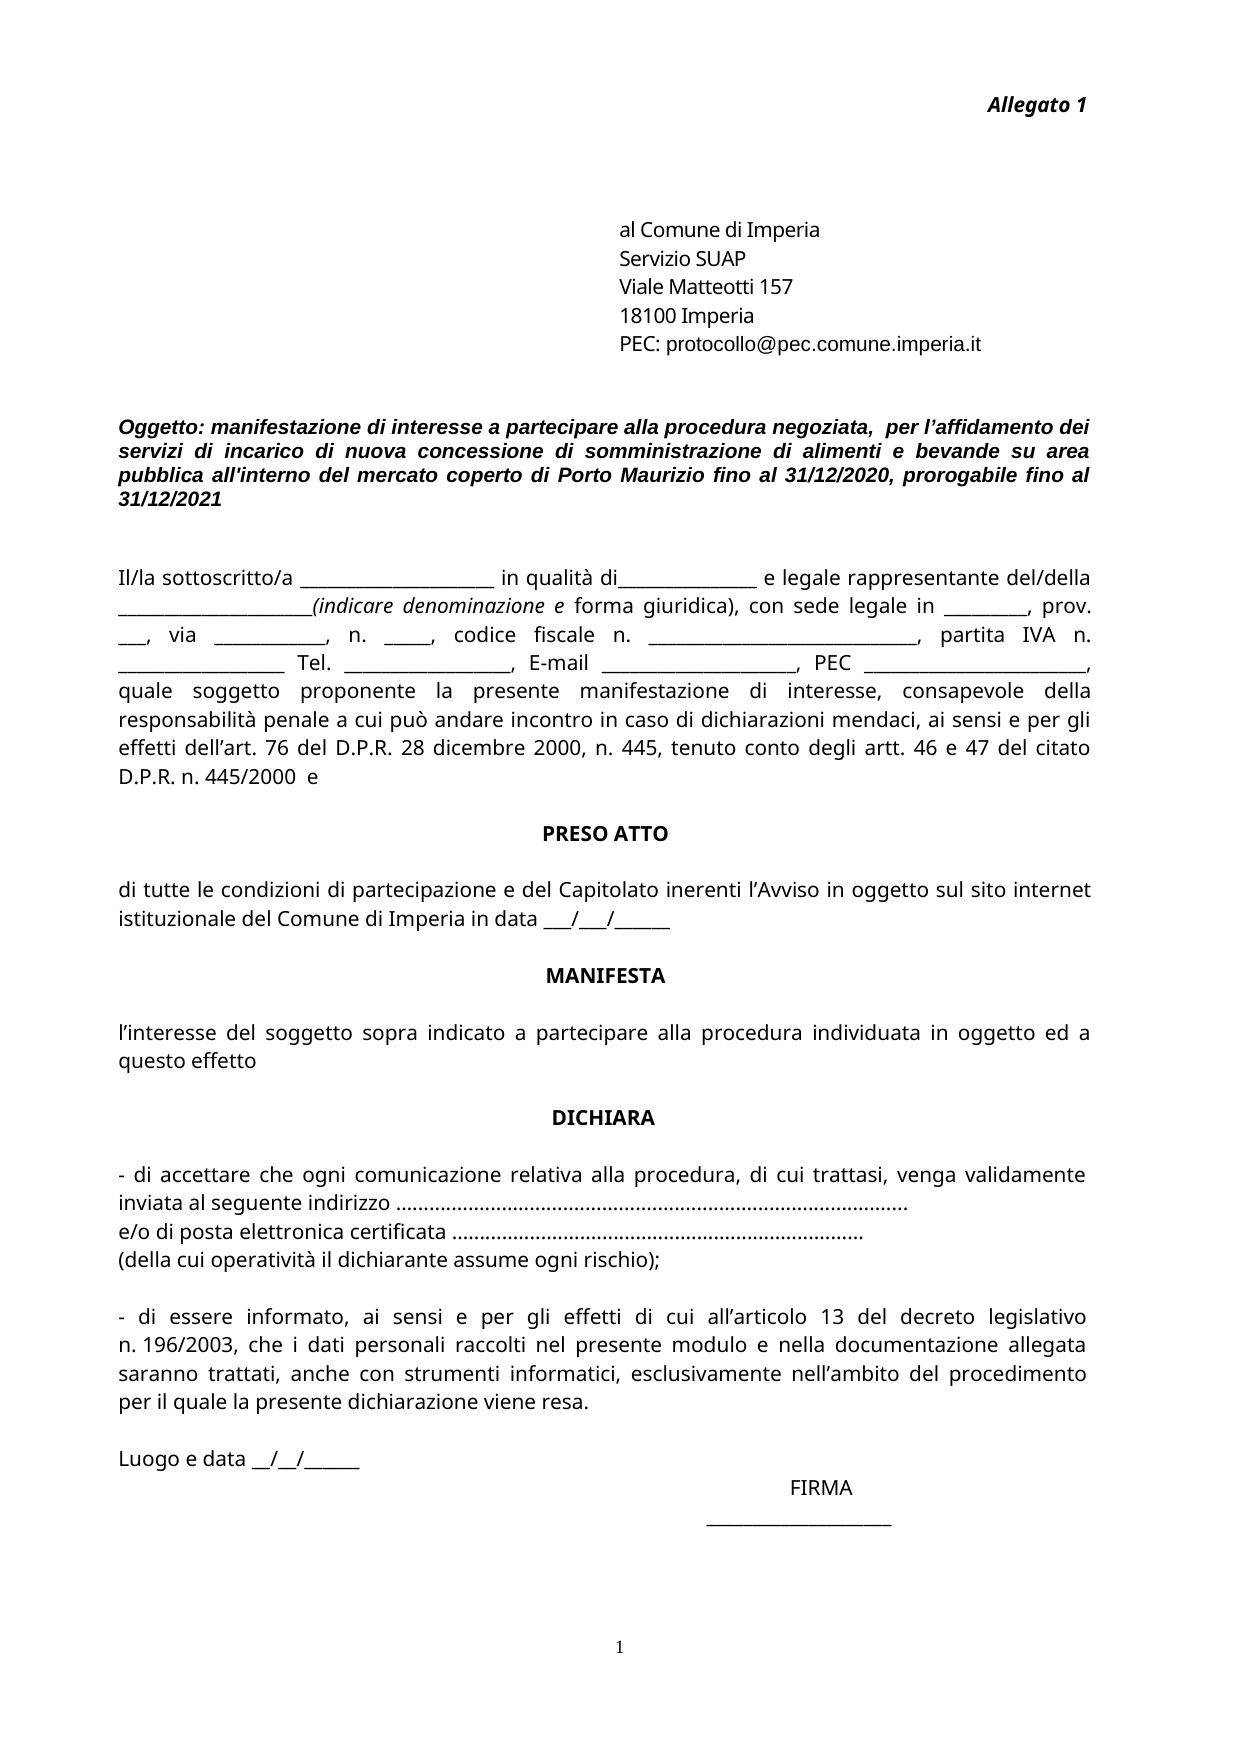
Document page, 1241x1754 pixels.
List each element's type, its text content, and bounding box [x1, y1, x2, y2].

list - di essere informato, ai sensi e per gli effetti di cui all’articolo 13 del decreto legislativo n. 196/2003, che i dati personali raccolti nel presente modulo e nella documentazione allegata saranno trattati, anche con strumenti informatici, esclusivamente nell’ambito del procedimento per il quale la presente dichiarazione viene resa. [118, 1302, 1088, 1416]
text Il/la sottoscritto/a _____________________ in qualità di_______________ e legale rappresentante del/della _____________________(indicare denominazione e forma giuridica), con sede legale in _________, prov. ___, via ____________, n. _____, codice fiscale n. _____________________________, partita IVA n. __________________ Tel. __________________, E-mail _____________________, PEC ________________________, quale soggetto proponente la presente manifestazione di interesse, consapevole della responsabilità penale a cui può andare incontro in caso di dichiarazioni mendaci, ai sensi e per gli effetti dell’art. 76 del D.P.R. 28 dicembre 2000, n. 445, tenuto conto degli artt. 46 e 47 del citato D.P.R. n. 445/2000 e [118, 563, 1093, 790]
text di tutte le condizioni di partecipazione e del Capitolato inerenti l’Avviso in oggetto sul sito internet istituzionale del Comune di Imperia in data ___/___/______ [118, 876, 1092, 932]
text FIRMA [118, 1473, 1181, 1501]
text MANIFESTA [118, 961, 1093, 989]
text al Comune di Imperia [619, 216, 1125, 244]
text Viale Matteotti 157 [619, 272, 1125, 301]
list (della cui operatività il dichiarante assume ogni rischio); [118, 1245, 1088, 1274]
text Luogo e data __/__/______ [118, 1444, 1122, 1473]
text ____________________ [118, 1501, 1181, 1530]
text Allegato 1 [118, 90, 1122, 118]
text DICHIARA [118, 1103, 1088, 1132]
text Servizio SUAP [619, 244, 1125, 272]
list e/o di posta elettronica certificata …....................................................................... [118, 1217, 1088, 1245]
text Oggetto: manifestazione di interesse a partecipare alla procedura negoziata, per l’affidamento dei servizi di incarico di nuova concessione di somministrazione di alimenti e bevande su area pubblica all'interno del mercato coperto di Porto Maurizio fino al 31/12/2020, prorogabile fino al 31/12/2021 [118, 414, 1093, 510]
text PRESO ATTO [118, 819, 1092, 847]
text 18100 Imperia [619, 301, 1125, 329]
list - di accettare che ogni comunicazione relativa alla procedura, di cui trattasi, venga validamente inviata al seguente indirizzo …......................................................................................... [118, 1160, 1088, 1217]
text PEC: protocollo@pec.comune.imperia.it [619, 329, 1125, 358]
text l’interesse del soggetto sopra indicato a partecipare alla procedura individuata in oggetto ed a questo effetto [118, 1018, 1093, 1075]
